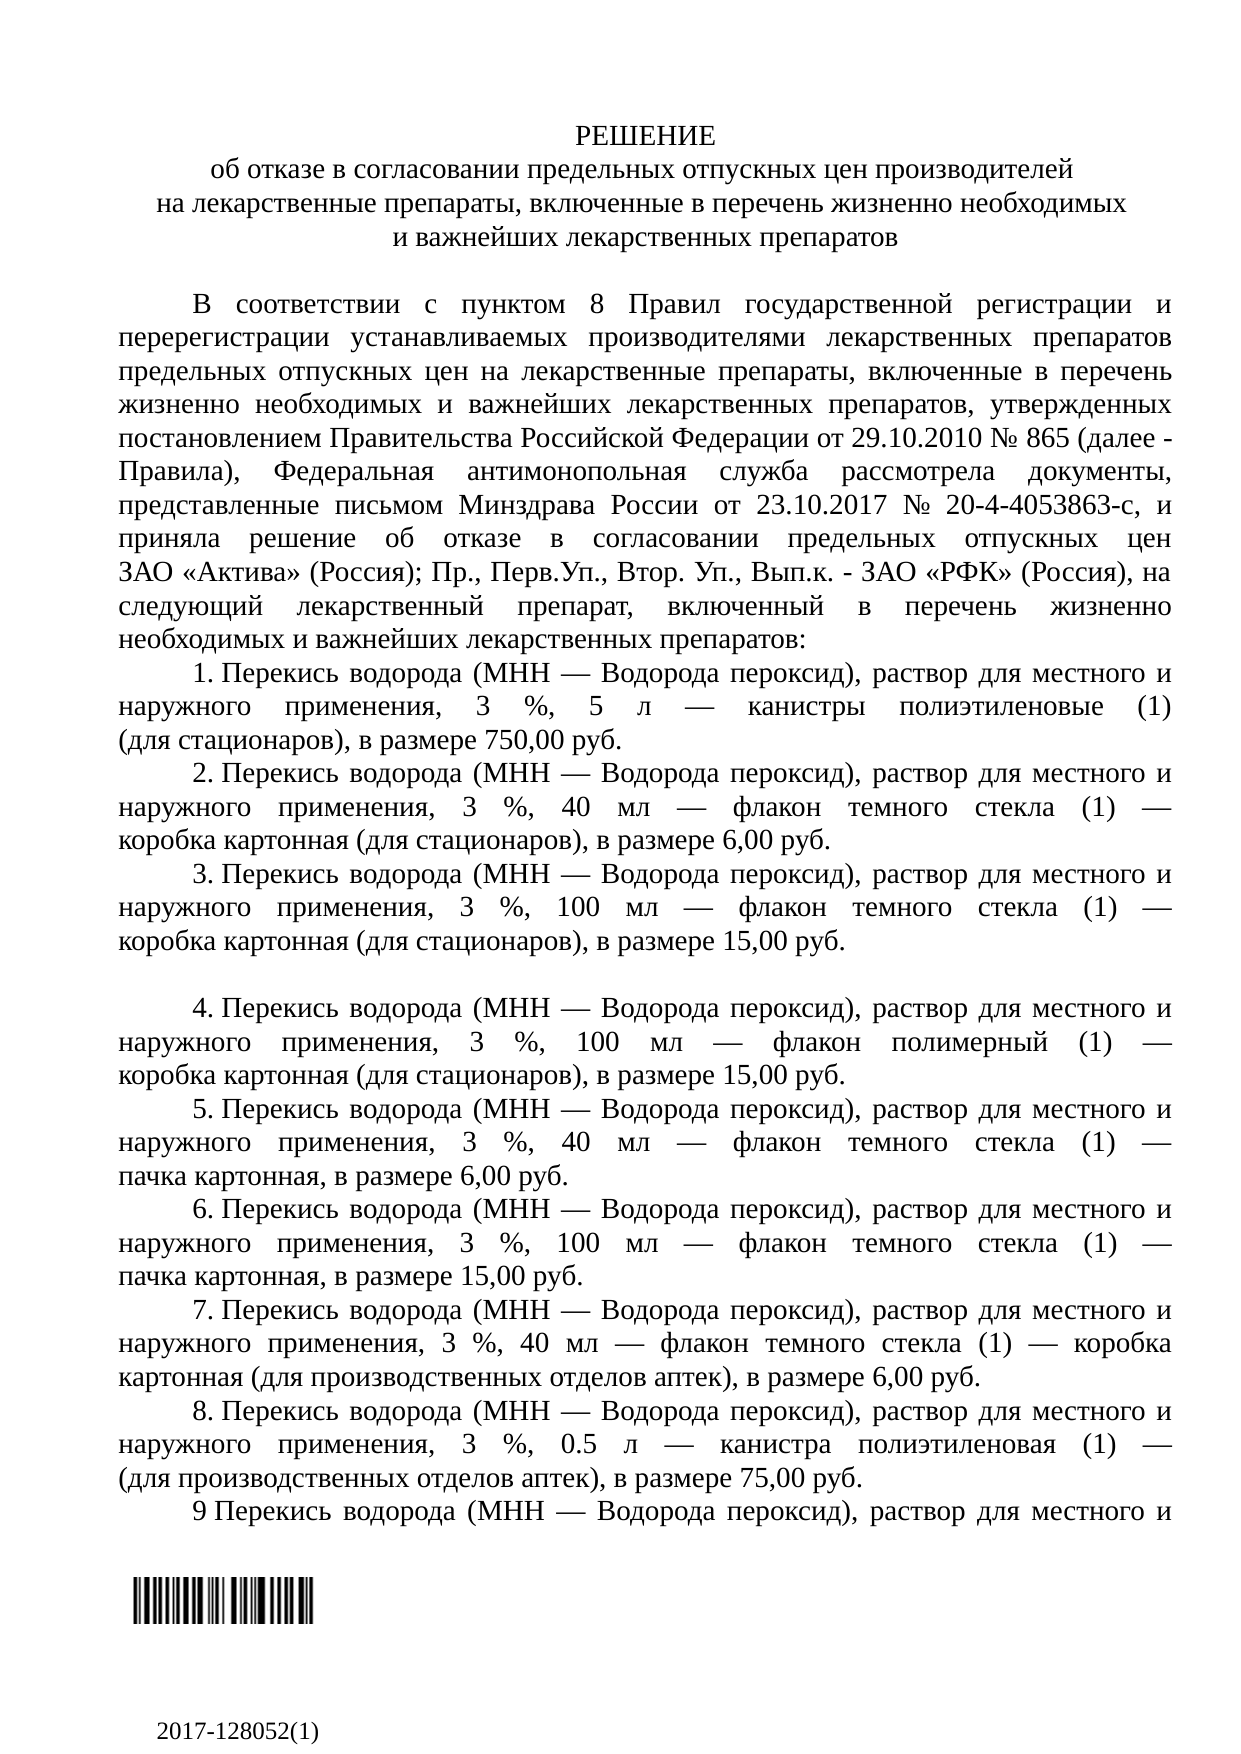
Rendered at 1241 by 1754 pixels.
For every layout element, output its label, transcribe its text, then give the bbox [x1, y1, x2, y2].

text 4. Перекись водорода (МНН — Водорода пероксид), раствор для местного и наружного применения, 3 %, 100 мл — флакон полимерный (1) — коробка картонная (для стационаров), в размере 15,00 руб. [118, 990, 1173, 1091]
text 9 Перекись водорода (МНН — Водорода пероксид), раствор для местного и [118, 1493, 1173, 1527]
picture [118, 1577, 331, 1624]
text 6. Перекись водорода (МНН — Водорода пероксид), раствор для местного и наружного применения, 3 %, 100 мл — флакон темного стекла (1) — пачка картонная, в размере 15,00 руб. [118, 1191, 1173, 1292]
text 8. Перекись водорода (МНН — Водорода пероксид), раствор для местного и наружного применения, 3 %, 0.5 л — канистра полиэтиленовая (1) — (для производственных отделов аптек), в размере 75,00 руб. [118, 1393, 1173, 1493]
text 1. Перекись водорода (МНН — Водорода пероксид), раствор для местного и наружного применения, 3 %, 5 л — канистры полиэтиленовые (1) (для стационаров), в размере 750,00 руб. [118, 655, 1173, 755]
text 5. Перекись водорода (МНН — Водорода пероксид), раствор для местного и наружного применения, 3 %, 40 мл — флакон темного стекла (1) — пачка картонная, в размере 6,00 руб. [118, 1091, 1173, 1191]
text В соответствии с пунктом 8 Правил государственной регистрации и перерегистрации устанавливаемых производителями лекарственных препаратов предельных отпускных цен на лекарственные препараты, включенные в перечень жизненно необходимых и важнейших лекарственных препаратов, утвержденных постановлением Правительства Российской Федерации от 29.10.2010 № 865 (далее - Правила), Федеральная антимонопольная служба рассмотрела документы, представленные письмом Минздрава России от 23.10.2017 № 20-4-4053863-с, и приняла решение об отказе в согласовании предельных отпускных цен ЗАО «Актива» (Россия); Пр., Перв.Уп., Втор. Уп., Вып.к. - ЗАО «РФК» (Россия), на следующий лекарственный препарат, включенный в перечень жизненно необходимых и важнейших лекарственных препаратов: [118, 286, 1173, 655]
text об отказе в согласовании предельных отпускных цен производителей [118, 152, 1173, 185]
text 2. Перекись водорода (МНН — Водорода пероксид), раствор для местного и наружного применения, 3 %, 40 мл — флакон темного стекла (1) — коробка картонная (для стационаров), в размере 6,00 руб. [118, 755, 1173, 856]
text 3. Перекись водорода (МНН — Водорода пероксид), раствор для местного и наружного применения, 3 %, 100 мл — флакон темного стекла (1) — коробка картонная (для стационаров), в размере 15,00 руб. [118, 856, 1173, 957]
text 7. Перекись водорода (МНН — Водорода пероксид), раствор для местного и наружного применения, 3 %, 40 мл — флакон темного стекла (1) — коробка картонная (для производственных отделов аптек), в размере 6,00 руб. [118, 1292, 1173, 1393]
text на лекарственные препараты, включенные в перечень жизненно необходимых [118, 185, 1173, 219]
text РЕШЕНИЕ [118, 118, 1173, 152]
text и важнейших лекарственных препаратов [118, 219, 1173, 252]
